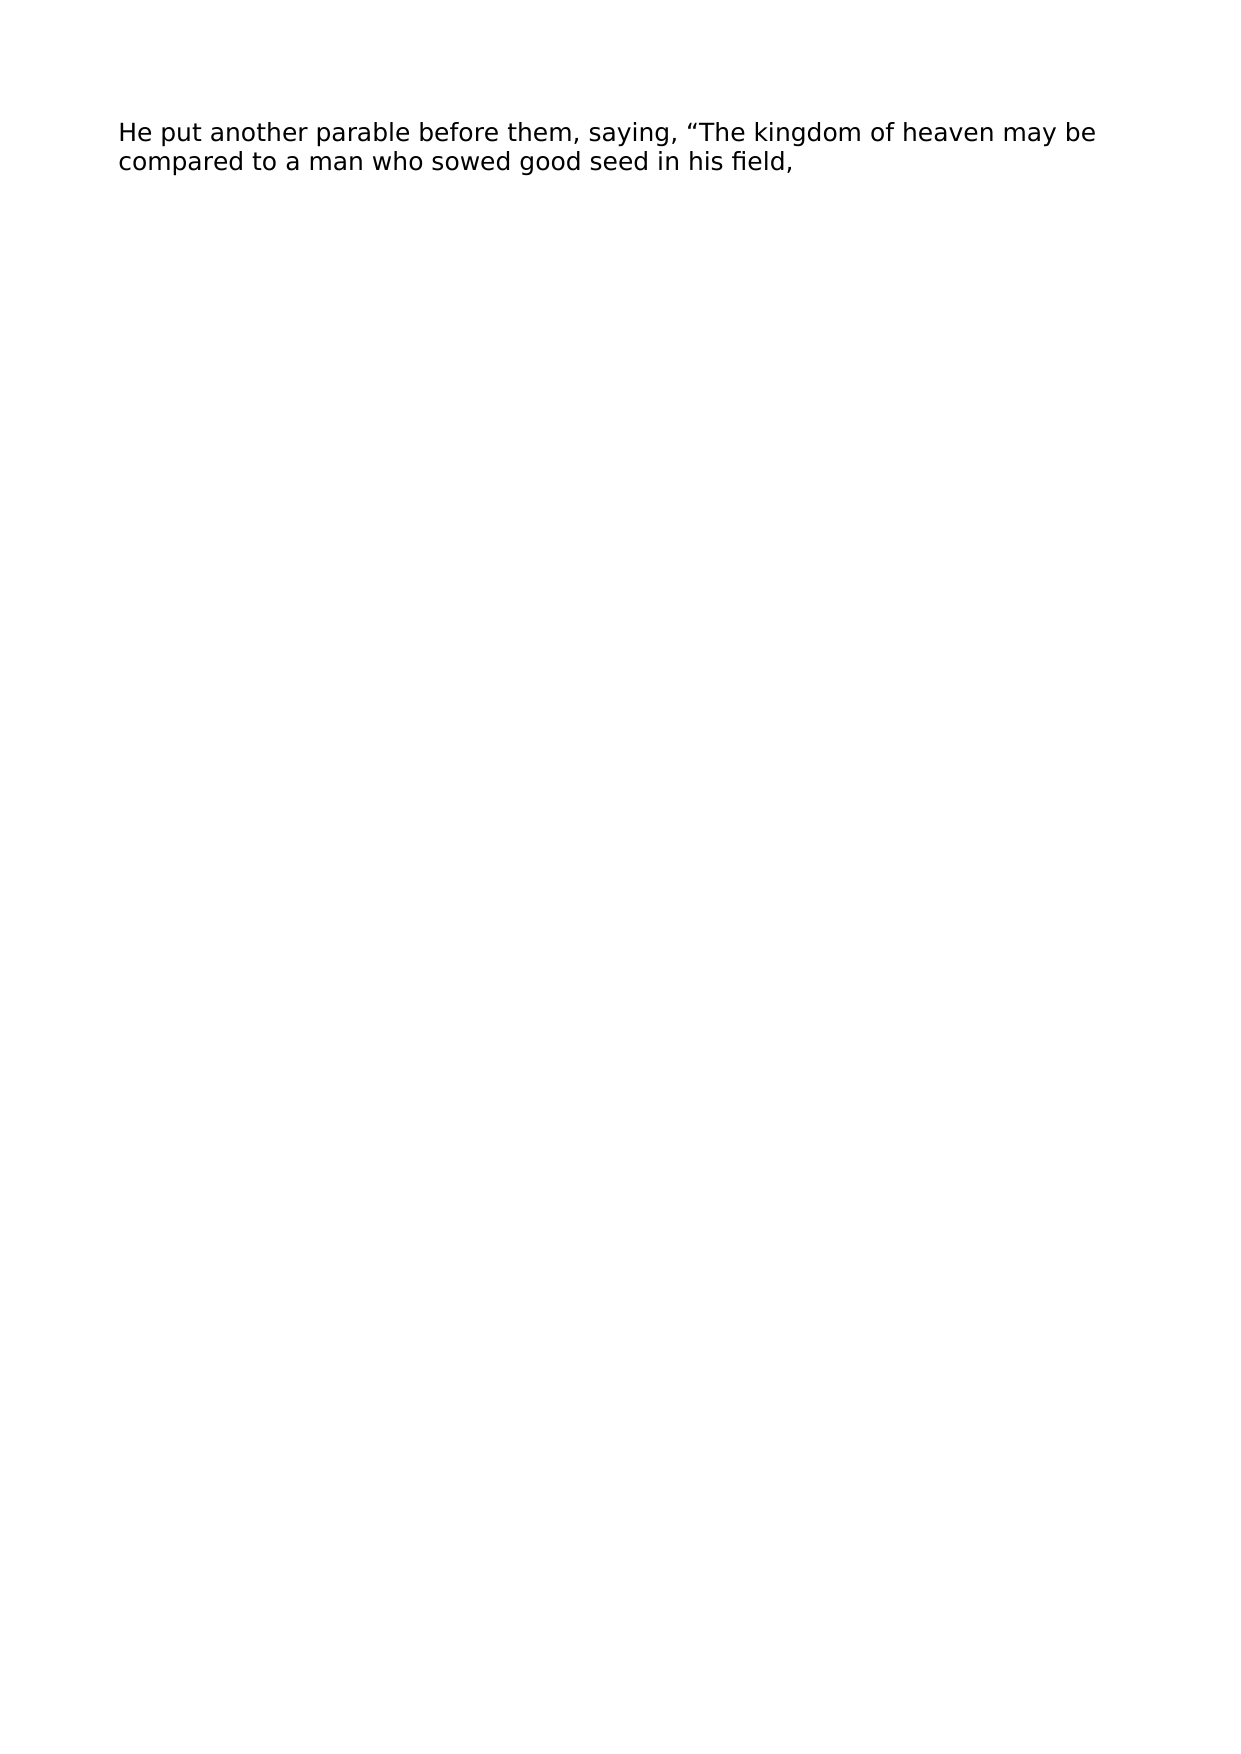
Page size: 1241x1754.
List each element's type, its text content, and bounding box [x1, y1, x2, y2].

text He put another parable before them, saying, “The kingdom of heaven may be compared to a man who sowed good seed in his field, [118, 118, 1122, 176]
